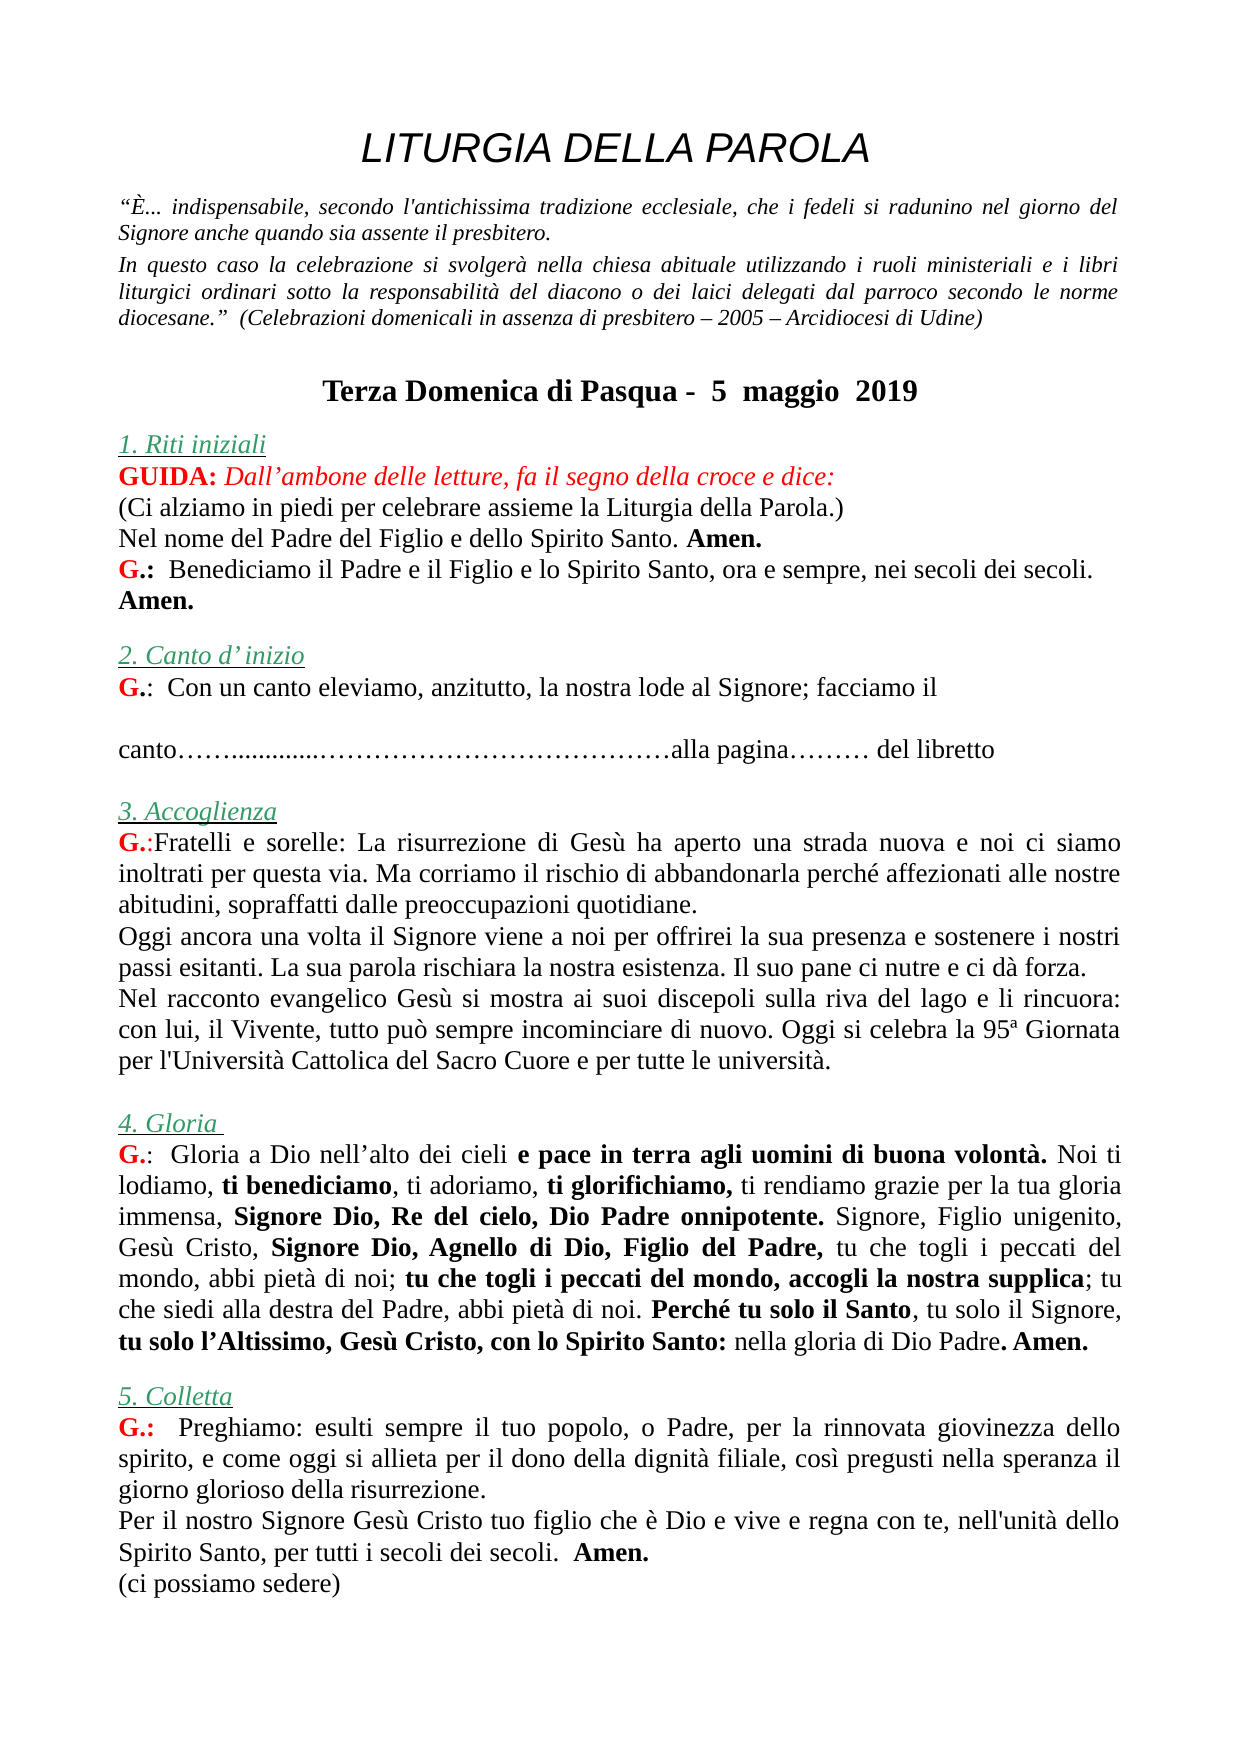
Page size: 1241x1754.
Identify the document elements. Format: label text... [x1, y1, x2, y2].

text 3. Accoglienza [118, 795, 1122, 826]
text In questo caso la celebrazione si svolgerà nella chiesa abituale utilizzando i ruoli ministeriali e i libri liturgici ordinari sotto la responsabilità del diacono o dei laici delegati dal parroco secondo le norme diocesane.” (Celebrazioni domenicali in assenza di presbitero – 2005 – Arcidiocesi di Udine) [118, 251, 1122, 331]
text 1. Riti iniziali [118, 428, 1122, 460]
text G.: Con un canto eleviamo, anzitutto, la nostra lode al Signore; facciamo il [118, 671, 1122, 702]
text G.: Benediciamo il Padre e il Figlio e lo Spirito Santo, ora e sempre, nei secoli dei secoli. Amen. [118, 553, 1122, 615]
text Oggi ancora una volta il Signore viene a noi per offrirei la sua presenza e sostenere i nostri passi esitanti. La sua parola rischiara la nostra esistenza. Il suo pane ci nutre e ci dà forza. [118, 920, 1122, 982]
text Terza Domenica di Pasqua - 5 maggio 2019 [118, 372, 1122, 408]
text 4. Gloria [118, 1107, 1122, 1138]
text Per il nostro Signore Gesù Cristo tuo figlio che è Dio e vive e regna con te, nell'unità dello Spirito Santo, per tutti i secoli dei secoli. Amen. [118, 1504, 1122, 1567]
text 2. Canto d’ inizio [118, 639, 1122, 671]
text “È... indispensabile, secondo l'antichissima tradizione ecclesiale, che i fedeli si radunino nel giorno del Signore anche quando sia assente il presbitero. [118, 193, 1122, 246]
text GUIDA: Dall’ambone delle letture, fa il segno della croce e dice: [118, 460, 1122, 491]
text G.: Gloria a Dio nell’alto dei cieli e pace in ter­ra agli uomini di buona volontà. Noi ti lodiamo, ti benediciamo, ti adoriamo, ti glorifichia­mo, ti rendiamo grazie per la tua gloria immen­sa, Signore Dio, Re del cielo, Dio Padre on­nipotente. Signore, Figlio unigenito, Gesù Cri­sto, Signore Dio, Agnello di Dio, Figlio del Padre, tu che togli i peccati del mondo, abbi pietà di noi; tu che togli i peccati del mon­do, accogli la nostra supplica; tu che siedi alla destra del Padre, abbi pietà di noi. Perché tu solo il Santo, tu solo il Signore, tu solo l’Altissimo, Gesù Cristo, con lo Spirito Santo: nella gloria di Dio Padre. Amen. [118, 1138, 1122, 1356]
text G.:Fratelli e sorelle: La risurrezione di Gesù ha aperto una strada nuova e noi ci siamo inoltrati per questa via. Ma corriamo il rischio di abbandonarla perché affezionati alle nostre abitudini, sopraffatti dalle preoccupazioni quotidiane. [118, 826, 1122, 920]
text Nel nome del Padre del Figlio e dello Spirito Santo. Amen. [118, 522, 1122, 553]
text canto…….............…………………………………alla pagina……… del libretto [118, 733, 1122, 764]
text (ci possiamo sedere) [118, 1567, 1122, 1598]
text (Ci alziamo in piedi per celebrare assieme la Liturgia della Parola.) [118, 491, 1122, 522]
text Nel racconto evangelico Gesù si mostra ai suoi discepoli sulla riva del lago e li rincuora: con lui, il Vivente, tutto può sempre incominciare di nuovo. Oggi si celebra la 95ª Giornata per l'Università Cattolica del Sacro Cuore e per tutte le università. [118, 982, 1122, 1076]
text 5. Colletta [118, 1380, 1122, 1411]
text G.: Preghiamo: esulti sempre il tuo popolo, o Padre, per la rinnovata giovinezza dello spirito, e come oggi si allieta per il dono della dignità filiale, così pregusti nella speranza il giorno glorioso della risurrezione. [118, 1411, 1122, 1504]
text LITURGIA DELLA PAROLA [118, 123, 1122, 171]
